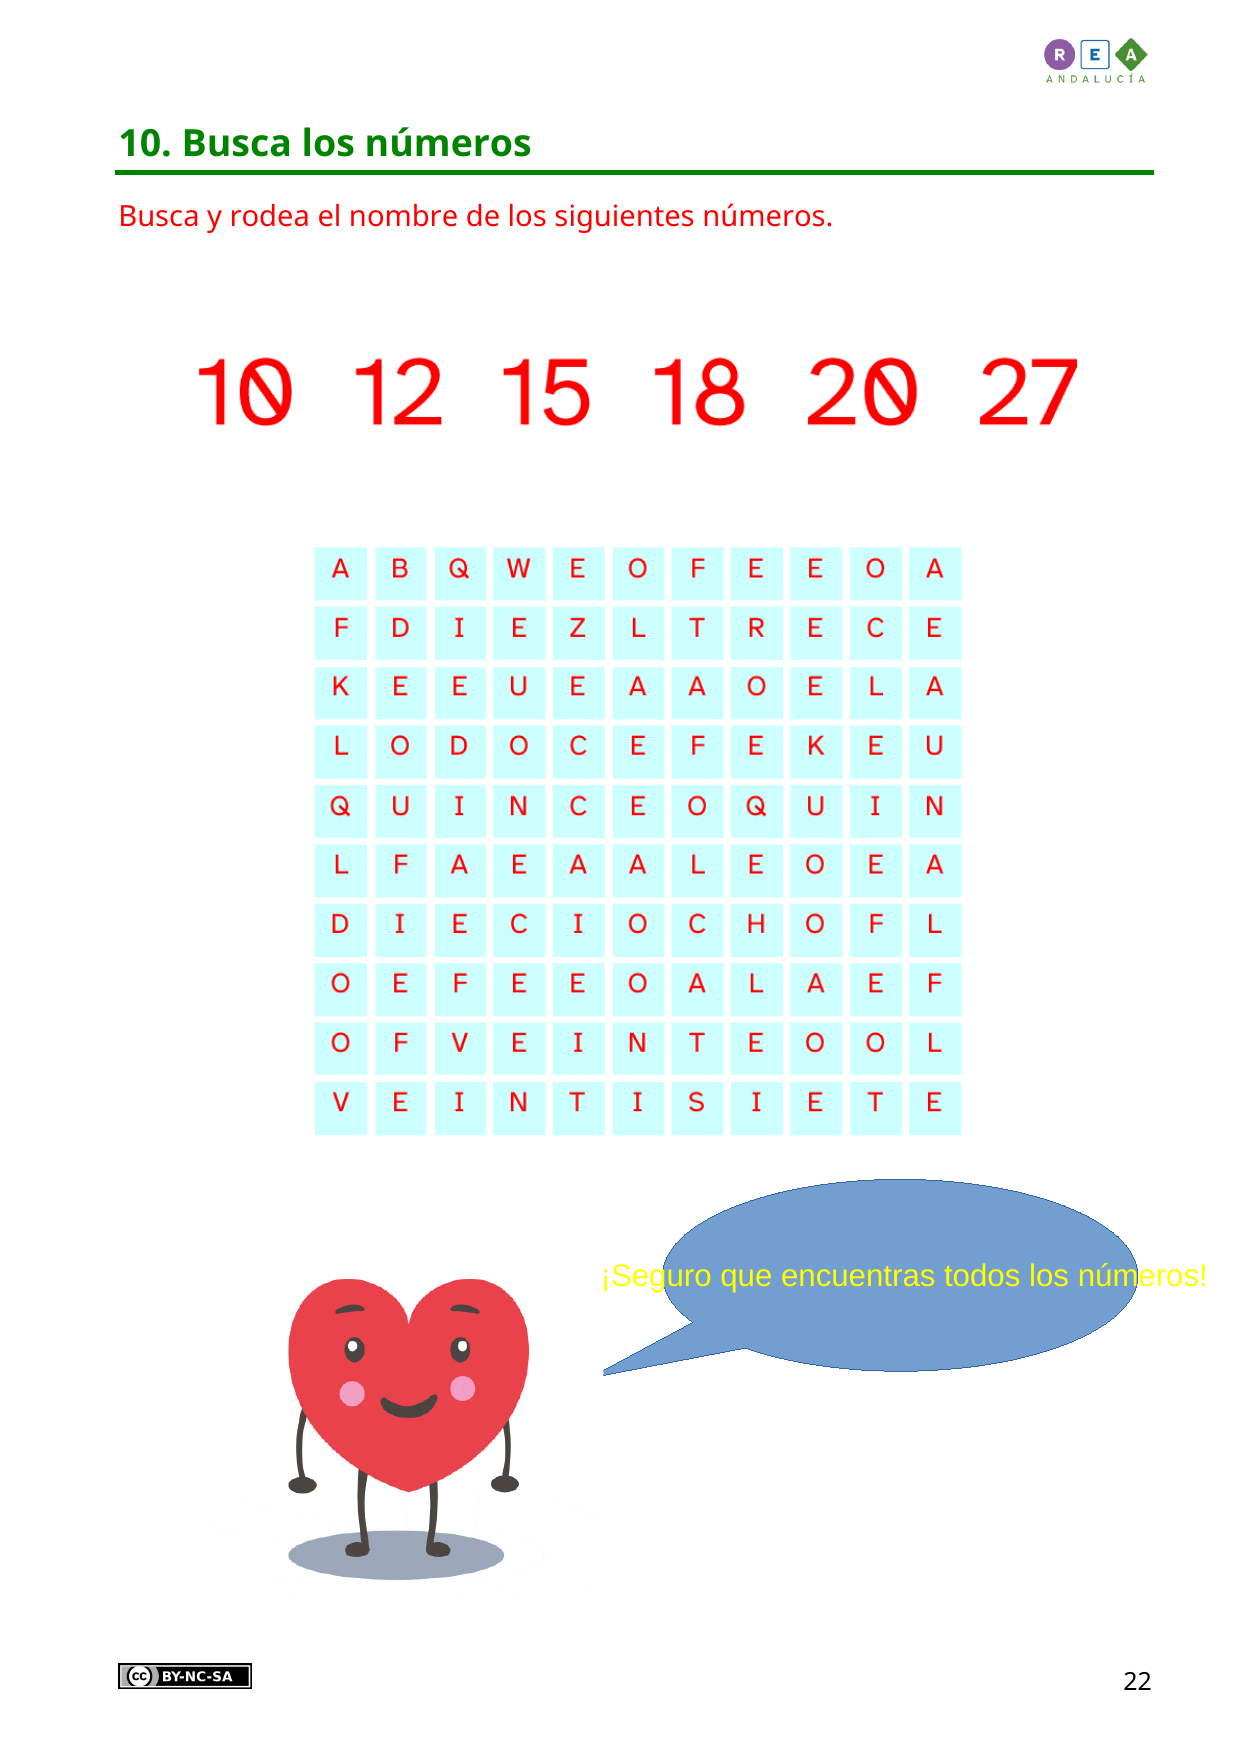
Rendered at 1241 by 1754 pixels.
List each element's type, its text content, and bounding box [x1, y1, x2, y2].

picture [1039, 33, 1152, 88]
picture [170, 319, 1100, 1179]
picture [212, 1207, 604, 1599]
picture [118, 1663, 536, 1698]
subtitle 10. Busca los números [115, 113, 1154, 170]
text Busca y rodea el nombre de los siguientes números. [118, 195, 1152, 234]
